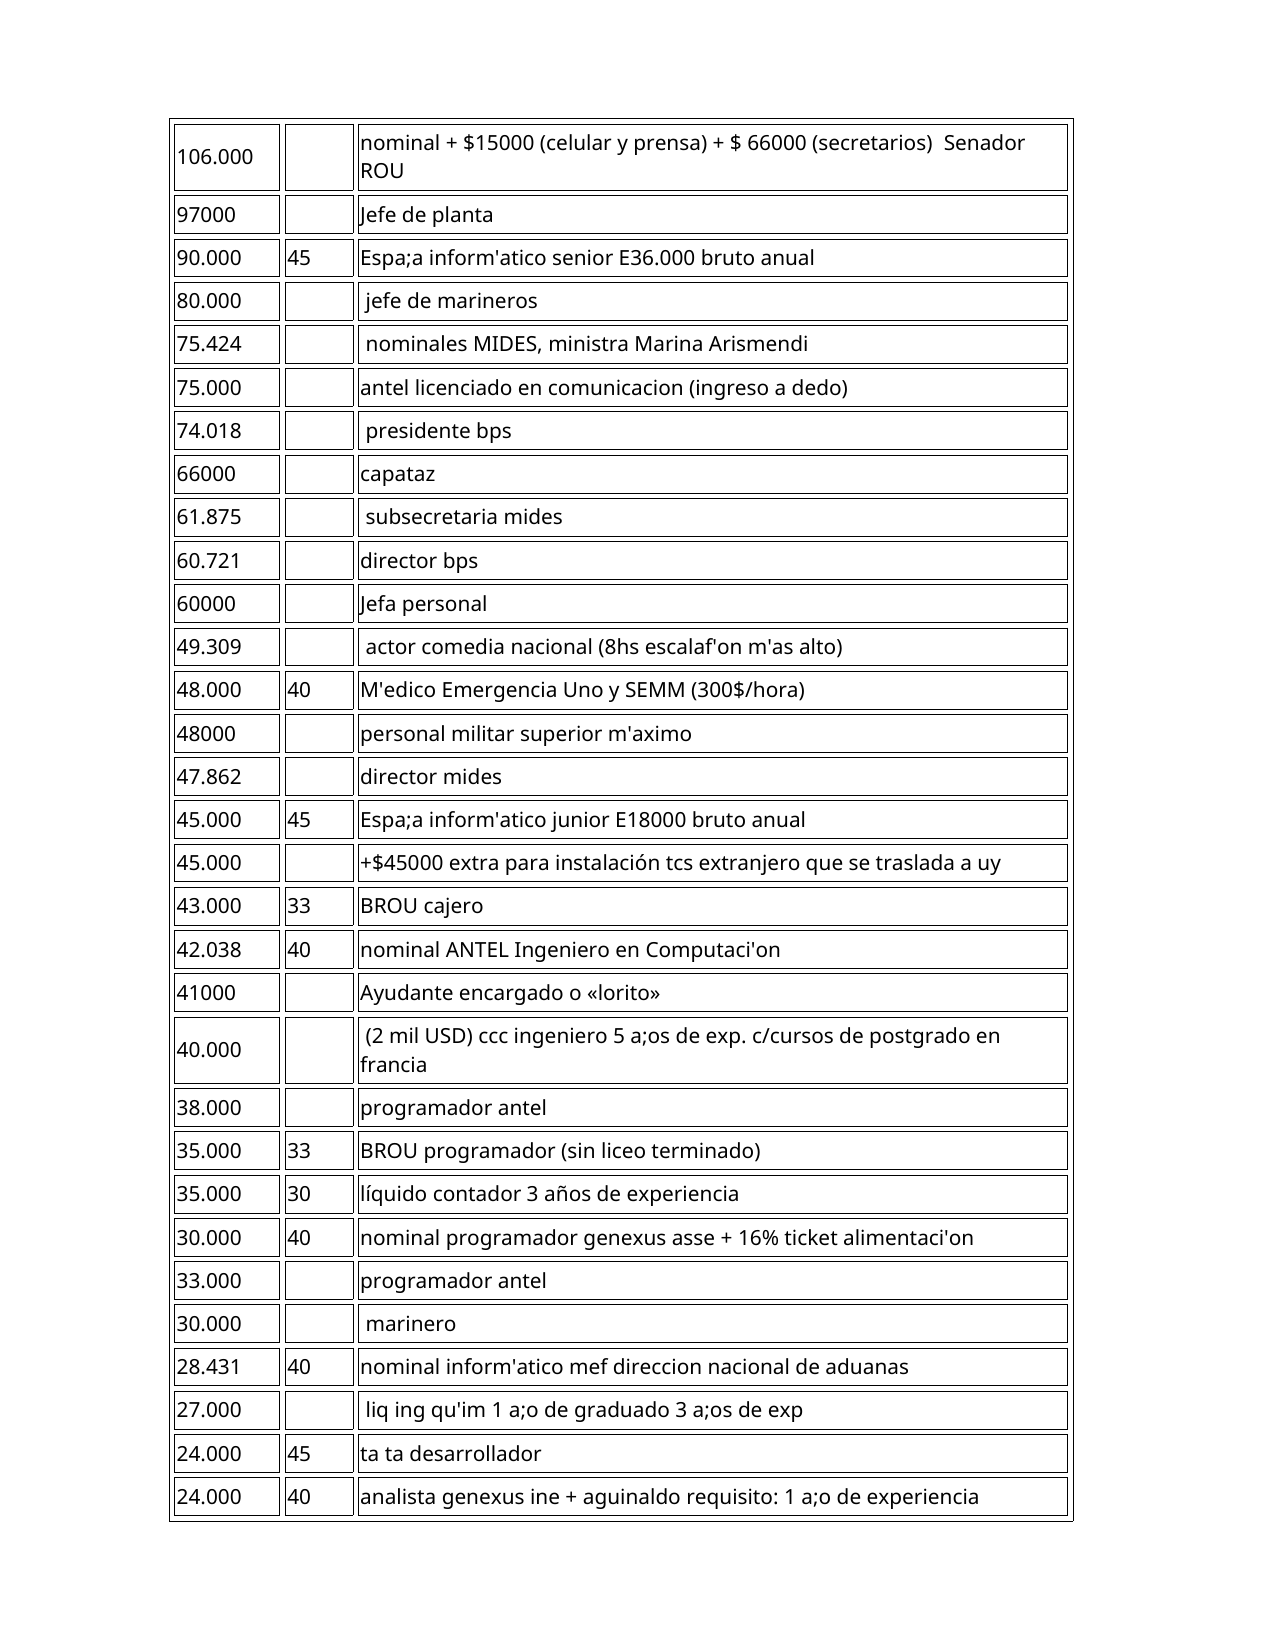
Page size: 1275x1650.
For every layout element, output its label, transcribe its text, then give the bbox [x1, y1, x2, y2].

table_cell 49.309 [172, 622, 282, 665]
table_cell 60000 [172, 579, 282, 622]
table_cell capataz [355, 449, 1070, 492]
table_cell 40.000 [172, 1011, 282, 1083]
table_cell 90.000 [172, 233, 282, 276]
table_cell 41000 [172, 968, 282, 1011]
table_cell [286, 125, 353, 190]
table_cell [286, 369, 353, 406]
table_cell [286, 758, 353, 795]
table_cell 74.018 [172, 406, 282, 449]
table_cell 30 [282, 1169, 355, 1212]
table_cell [286, 499, 353, 536]
table_cell 24.000 [172, 1429, 282, 1472]
table_cell [286, 974, 353, 1011]
table_cell [286, 1262, 353, 1299]
table_cell [282, 119, 355, 190]
table_cell [282, 752, 355, 795]
table_cell 97000 [172, 190, 282, 233]
table_cell BROU programador (sin liceo terminado) [355, 1126, 1070, 1169]
table_cell 45.000 [172, 838, 282, 881]
table_cell 35.000 [172, 1126, 282, 1169]
table_cell 61.875 [172, 493, 282, 536]
table_cell antel licenciado en comunicacion (ingreso a dedo) [355, 363, 1070, 406]
table_cell [282, 493, 355, 536]
table_cell 30.000 [172, 1213, 282, 1256]
table_cell marinero [355, 1299, 1070, 1342]
table_cell [282, 1083, 355, 1126]
table_cell 106.000 [172, 119, 282, 190]
table_cell líquido contador 3 años de experiencia [355, 1169, 1070, 1212]
table_cell 40 [282, 925, 355, 968]
table_cell programador antel [355, 1083, 1070, 1126]
table_cell [282, 363, 355, 406]
table_cell 48.000 [172, 665, 282, 708]
table_cell (2 mil USD) ccc ingeniero 5 a;os de exp. c/cursos de postgrado en francia [355, 1011, 1070, 1083]
table_cell 33 [282, 881, 355, 925]
table_cell [282, 968, 355, 1011]
table_cell 24.000 [172, 1472, 282, 1515]
table_cell [282, 709, 355, 752]
table_cell nominales MIDES, ministra Marina Arismendi [355, 320, 1070, 363]
table_cell programador antel [355, 1256, 1070, 1299]
table_cell [286, 629, 353, 665]
table_cell M'edico Emergencia Uno y SEMM (300$/hora) [355, 665, 1070, 708]
table_cell 43.000 [172, 881, 282, 925]
table_cell 30.000 [172, 1299, 282, 1342]
table_cell 47.862 [172, 752, 282, 795]
table_cell nominal inform'atico mef direccion nacional de aduanas [355, 1342, 1070, 1385]
table_cell [286, 1392, 353, 1429]
table_cell subsecretaria mides [355, 493, 1070, 536]
table_cell [286, 196, 353, 233]
table_cell presidente bps [355, 406, 1070, 449]
table_cell actor comedia nacional (8hs escalaf'on m'as alto) [355, 622, 1070, 665]
table_cell liq ing qu'im 1 a;o de graduado 3 a;os de exp [355, 1385, 1070, 1429]
table_cell 75.424 [172, 320, 282, 363]
table_cell [286, 845, 353, 881]
table_cell [286, 456, 353, 492]
table_cell [282, 536, 355, 579]
table_cell 27.000 [172, 1385, 282, 1429]
table_cell [282, 838, 355, 881]
table_cell [286, 283, 353, 319]
table_cell [282, 449, 355, 492]
table_cell Espa;a inform'atico senior E36.000 bruto anual [355, 233, 1070, 276]
table_cell 45 [282, 795, 355, 838]
table_cell 33 [282, 1126, 355, 1169]
table_cell [282, 1299, 355, 1342]
table_cell director mides [355, 752, 1070, 795]
table_cell [282, 1385, 355, 1429]
table_cell personal militar superior m'aximo [355, 709, 1070, 752]
table_cell BROU cajero [355, 881, 1070, 925]
table_cell 48000 [172, 709, 282, 752]
table_cell 45 [282, 233, 355, 276]
table_cell 40 [282, 1213, 355, 1256]
table_cell 40 [282, 1342, 355, 1385]
table_cell 38.000 [172, 1083, 282, 1126]
table_cell +$45000 extra para instalación tcs extranjero que se traslada a uy [355, 838, 1070, 881]
table_cell [282, 622, 355, 665]
table_cell [282, 406, 355, 449]
table_cell 40 [282, 1472, 355, 1515]
table_cell director bps [355, 536, 1070, 579]
table_cell [286, 412, 353, 449]
table_cell 35.000 [172, 1169, 282, 1212]
table_cell 28.431 [172, 1342, 282, 1385]
table_cell 80.000 [172, 276, 282, 319]
table_cell [282, 1011, 355, 1083]
table_cell [282, 320, 355, 363]
table_cell 45.000 [172, 795, 282, 838]
table_cell nominal + $15000 (celular y prensa) + $ 66000 (secretarios) Senador ROU [355, 119, 1070, 190]
table_cell nominal programador genexus asse + 16% ticket alimentaci'on [355, 1213, 1070, 1256]
table_cell Jefa personal [355, 579, 1070, 622]
table_cell 45 [282, 1429, 355, 1472]
table_cell nominal ANTEL Ingeniero en Computaci'on [355, 925, 1070, 968]
table_cell 60.721 [172, 536, 282, 579]
table_cell 33.000 [172, 1256, 282, 1299]
table_cell analista genexus ine + aguinaldo requisito: 1 a;o de experiencia [355, 1472, 1070, 1515]
table_cell [286, 1089, 353, 1126]
table_cell [282, 276, 355, 319]
table_cell [286, 1305, 353, 1342]
table_cell [286, 715, 353, 752]
table_cell [282, 1256, 355, 1299]
table_cell jefe de marineros [355, 276, 1070, 319]
table_cell [286, 585, 353, 622]
table_cell 40 [282, 665, 355, 708]
table_cell 66000 [172, 449, 282, 492]
table_cell [286, 542, 353, 579]
table_cell [282, 190, 355, 233]
table_cell 75.000 [172, 363, 282, 406]
table_cell [286, 1018, 353, 1083]
table_cell ta ta desarrollador [355, 1429, 1070, 1472]
table_cell [282, 579, 355, 622]
table_cell 42.038 [172, 925, 282, 968]
table_cell Jefe de planta [355, 190, 1070, 233]
table_cell Ayudante encargado o «lorito» [355, 968, 1070, 1011]
table_cell [286, 326, 353, 363]
table_cell Espa;a inform'atico junior E18000 bruto anual [355, 795, 1070, 838]
